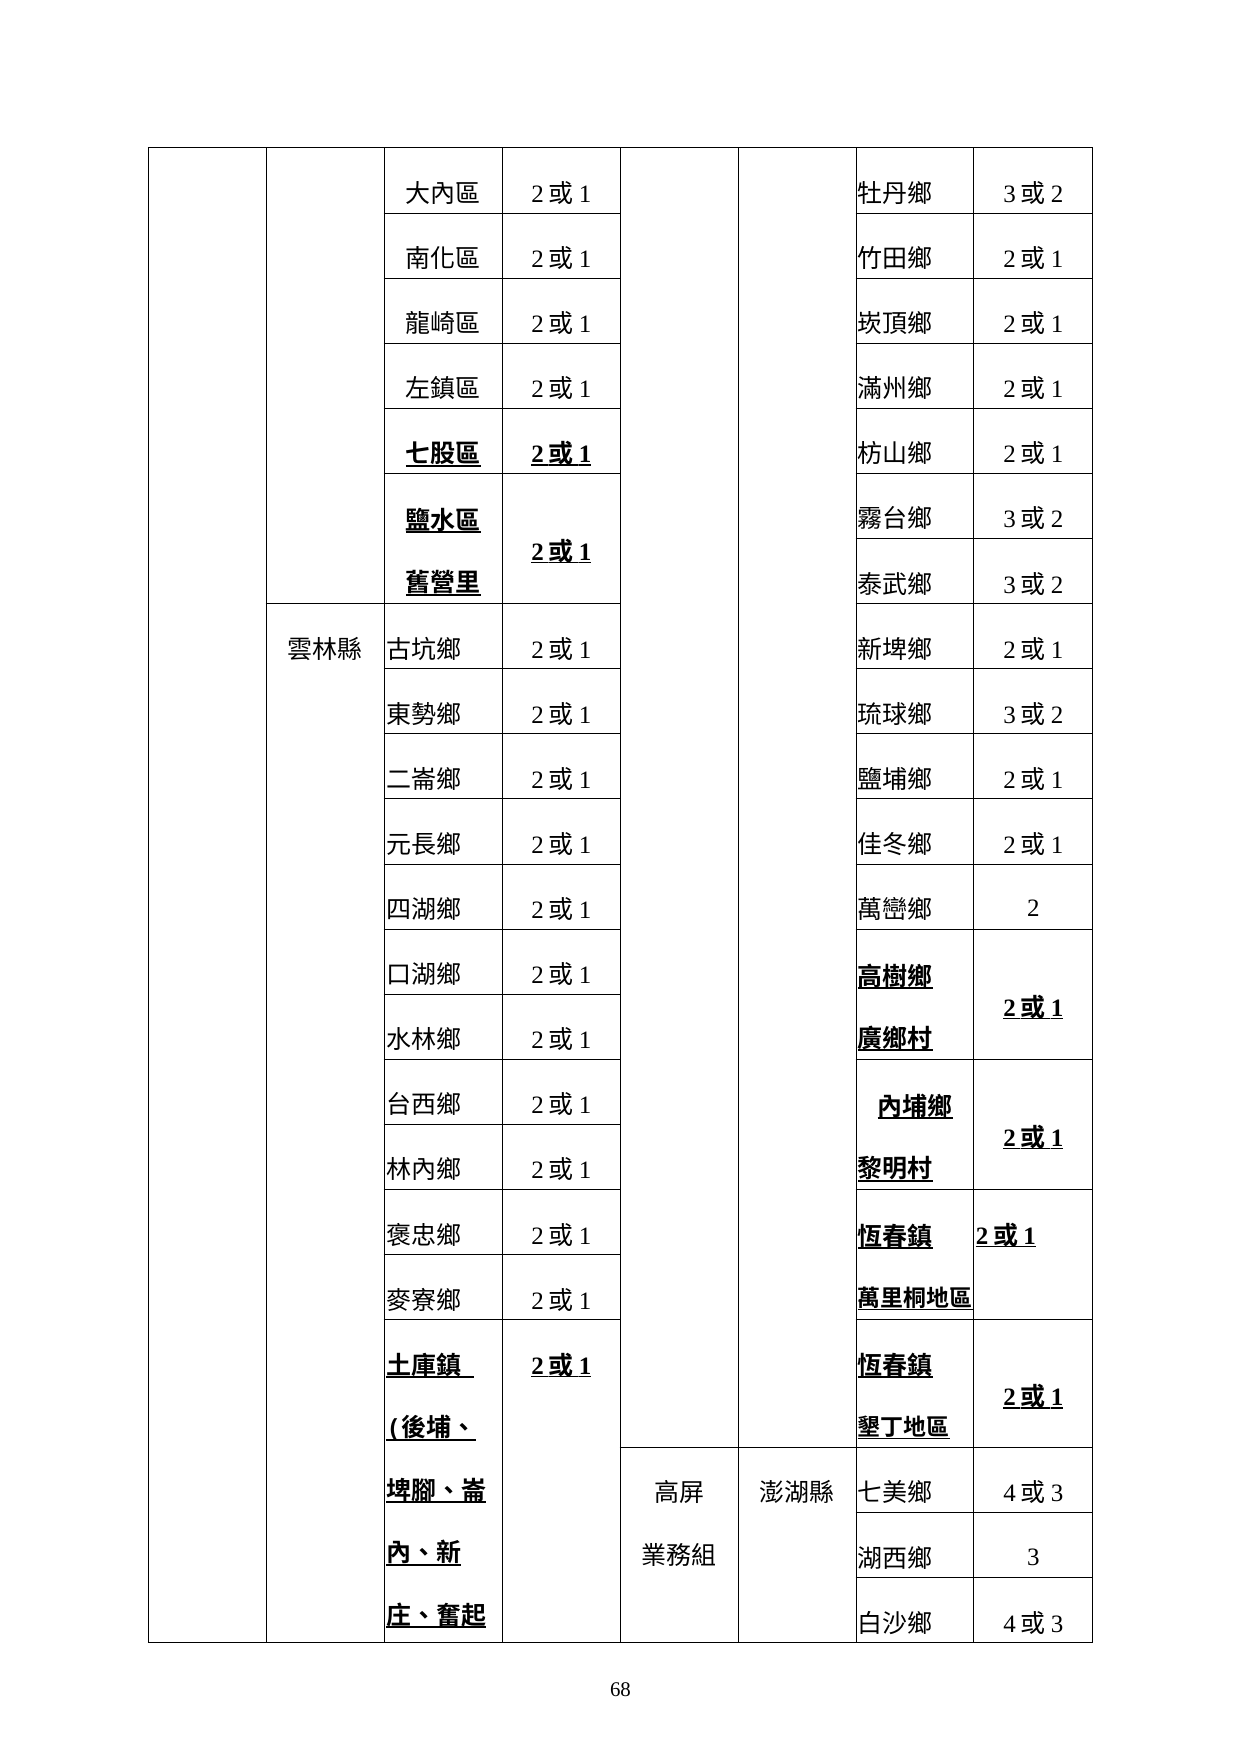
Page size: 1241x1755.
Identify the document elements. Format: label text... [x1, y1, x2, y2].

table_cell 土庫鎮 (後埔、埤腳、崙內、新庄、奮起里) [385, 1320, 502, 1642]
table_cell 3或2 [974, 148, 1092, 212]
table_cell 2或1 [974, 604, 1092, 668]
table_cell 4或3 [974, 1448, 1092, 1512]
table_cell 2或1 [974, 930, 1092, 1059]
table_cell 龍崎區 [385, 279, 502, 343]
table_cell 4或3 [974, 1578, 1092, 1642]
table_cell 2或1 [503, 474, 620, 603]
table_cell 恆春鎮 墾丁地區 [857, 1320, 973, 1447]
table_cell 元長鄉 [385, 799, 502, 863]
table_cell 2或1 [503, 344, 620, 408]
table_cell 3或2 [974, 539, 1092, 603]
table_cell 2或1 [974, 214, 1092, 277]
table_cell 2或1 [974, 409, 1092, 473]
table_cell 2或1 [974, 1060, 1092, 1189]
table_cell 褒忠鄉 [385, 1190, 502, 1254]
table_cell 牡丹鄉 [857, 148, 973, 212]
table_cell 白沙鄉 [857, 1578, 973, 1642]
table_cell 2或1 [503, 409, 620, 473]
table_cell 高樹鄉 廣鄉村 [857, 930, 973, 1059]
table_cell 3 [974, 1513, 1092, 1577]
table_cell 雲林縣 [267, 604, 384, 1642]
table_cell 滿州鄉 [857, 344, 973, 408]
table_cell 2或1 [503, 799, 620, 863]
table_cell 2或1 [974, 279, 1092, 343]
table_cell 內埔鄉 黎明村 [857, 1060, 973, 1189]
table_cell 琉球鄉 [857, 669, 973, 733]
table_cell 七美鄉 [857, 1448, 973, 1512]
table_cell 佳冬鄉 [857, 799, 973, 863]
table_cell 2或1 [974, 1190, 1092, 1319]
table_cell 霧台鄉 [857, 474, 973, 538]
table_cell 2或1 [503, 1125, 620, 1189]
table_cell 鹽水區 舊營里 [385, 474, 502, 603]
table_cell 水林鄉 [385, 995, 502, 1059]
table_cell 古坑鄉 [385, 604, 502, 668]
table_cell 2或1 [503, 1255, 620, 1319]
table_cell 3或2 [974, 669, 1092, 733]
table_cell 七股區 [385, 409, 502, 473]
table_cell 鹽埔鄉 [857, 734, 973, 798]
table_cell 萬巒鄉 [857, 865, 973, 928]
table_cell 澎湖縣 [739, 1448, 856, 1642]
table_cell 2或1 [974, 1320, 1092, 1447]
table_cell 2或1 [974, 799, 1092, 863]
table_cell 恆春鎮 萬里桐地區 [857, 1190, 973, 1309]
table_cell 四湖鄉 [385, 865, 502, 928]
table_cell 2或1 [503, 604, 620, 668]
table_cell 二崙鄉 [385, 734, 502, 798]
table_cell 2或1 [974, 344, 1092, 408]
table_cell 湖西鄉 [857, 1513, 973, 1577]
table_cell 2 [974, 865, 1092, 928]
table_cell 麥寮鄉 [385, 1255, 502, 1319]
table_cell 新埤鄉 [857, 604, 973, 668]
table_cell [267, 148, 384, 603]
table_cell 南化區 [385, 214, 502, 277]
table_cell 3或2 [974, 474, 1092, 538]
table_cell 2或1 [503, 279, 620, 343]
table_cell [739, 148, 856, 1447]
table_cell 大內區 [385, 148, 502, 212]
table_cell 2或1 [503, 865, 620, 928]
table_cell 2或1 [503, 148, 620, 212]
table_cell 2或1 [503, 214, 620, 277]
table_cell 2或1 [503, 930, 620, 994]
table_cell 泰武鄉 [857, 539, 973, 603]
table_cell 2或1 [503, 1060, 620, 1124]
table_cell 2或1 [503, 734, 620, 798]
table_cell 枋山鄉 [857, 409, 973, 473]
table_cell 2或1 [503, 1320, 620, 1642]
table_cell 崁頂鄉 [857, 279, 973, 343]
table_cell 台西鄉 [385, 1060, 502, 1124]
table_cell [149, 148, 266, 1642]
table_cell [857, 1310, 973, 1319]
table_cell 口湖鄉 [385, 930, 502, 994]
table_cell [621, 148, 738, 1447]
table_cell 2或1 [503, 995, 620, 1059]
table_cell 左鎮區 [385, 344, 502, 408]
table_cell 東勢鄉 [385, 669, 502, 733]
table_cell 高屏 業務組 [621, 1448, 738, 1642]
table_cell 竹田鄉 [857, 214, 973, 277]
table_cell 2或1 [503, 669, 620, 733]
table_cell 林內鄉 [385, 1125, 502, 1189]
table_cell 2或1 [974, 734, 1092, 798]
table_cell 2或1 [503, 1190, 620, 1254]
